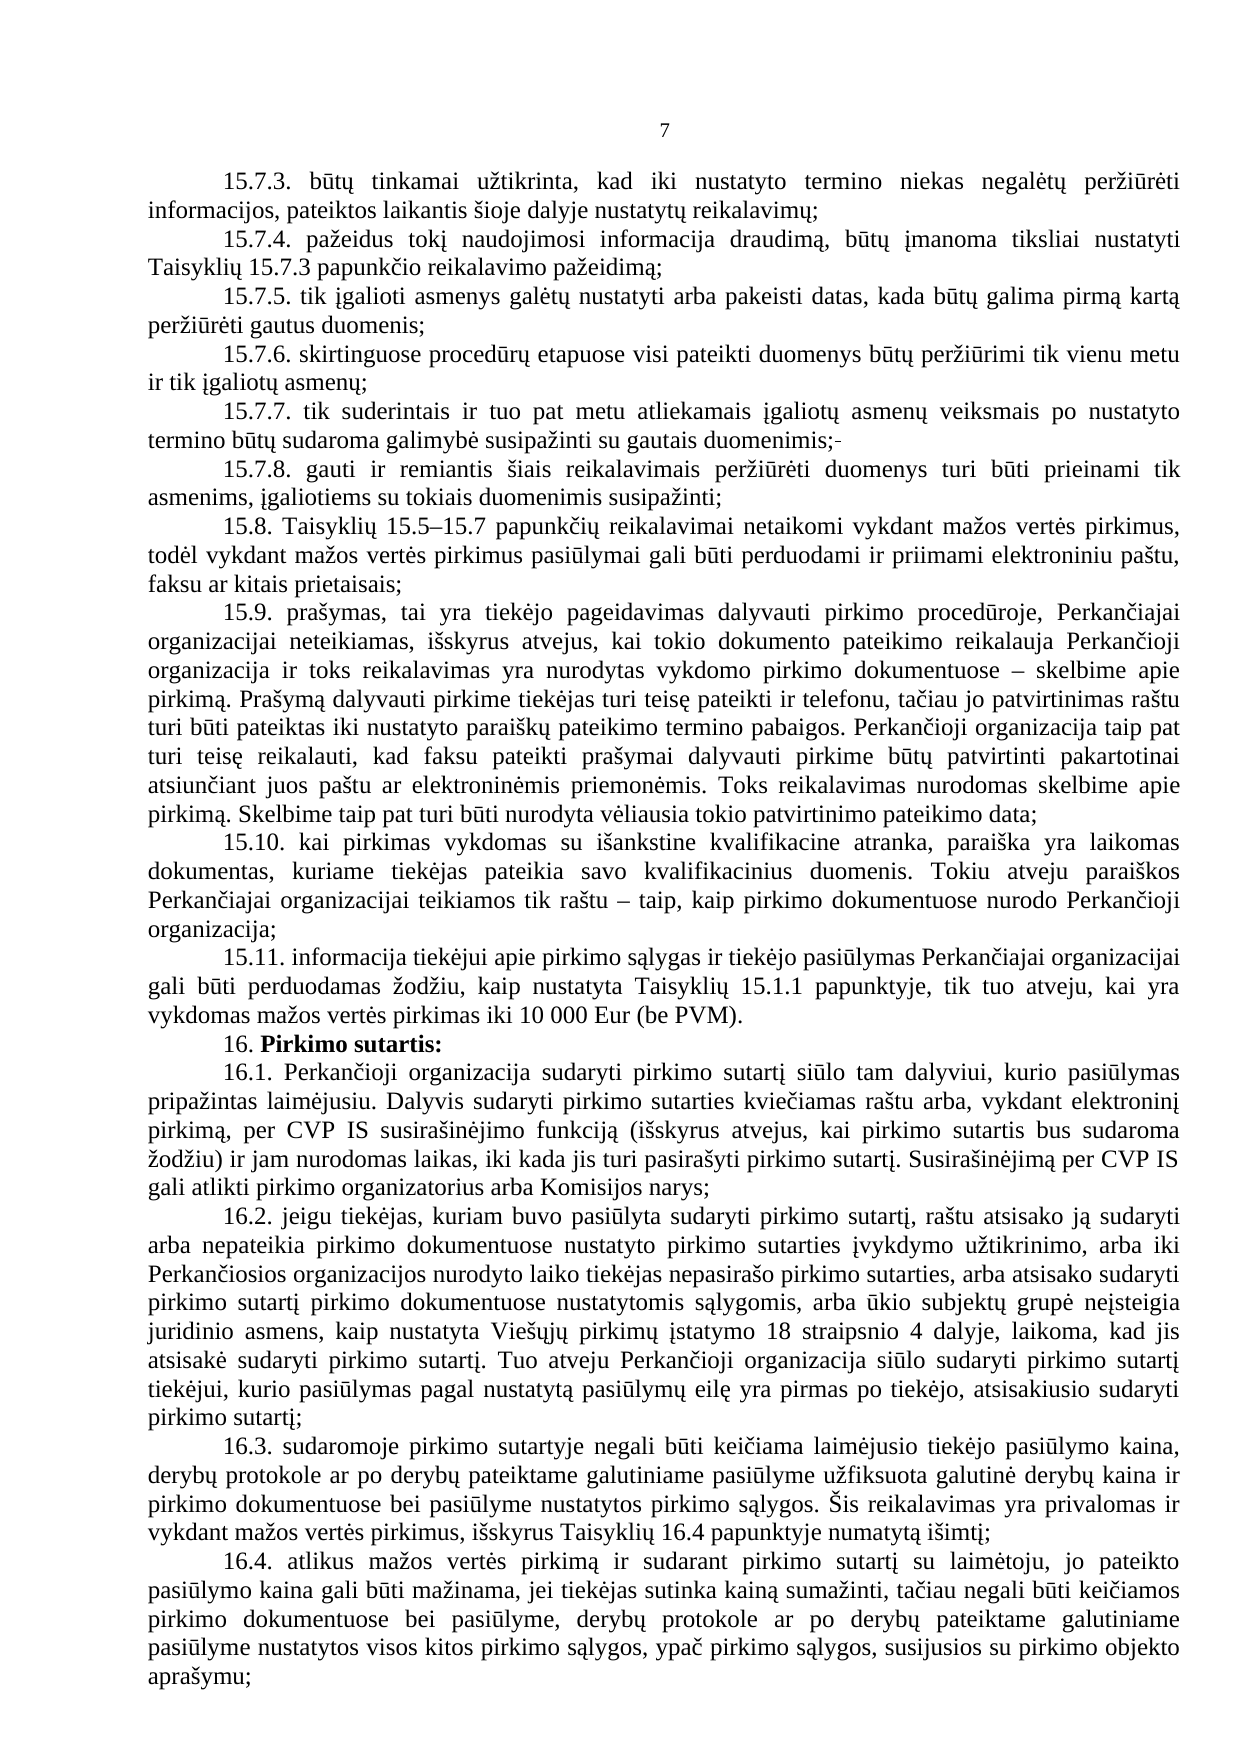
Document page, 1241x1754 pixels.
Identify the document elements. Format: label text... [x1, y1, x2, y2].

text 16.2. jeigu tiekėjas, kuriam buvo pasiūlyta sudaryti pirkimo sutartį, raštu atsisako ją sudaryti arba nepateikia pirkimo dokumentuose nustatyto pirkimo sutarties įvykdymo užtikrinimo, arba iki Perkančiosios organizacijos nurodyto laiko tiekėjas nepasirašo pirkimo sutarties, arba atsisako sudaryti pirkimo sutartį pirkimo dokumentuose nustatytomis sąlygomis, arba ūkio subjektų grupė neįsteigia juridinio asmens, kaip nustatyta Viešųjų pirkimų įstatymo 18 straipsnio 4 dalyje, laikoma, kad jis atsisakė sudaryti pirkimo sutartį. Tuo atveju Perkančioji organizacija siūlo sudaryti pirkimo sutartį tiekėjui, kurio pasiūlymas pagal nustatytą pasiūlymų eilę yra pirmas po tiekėjo, atsisakiusio sudaryti pirkimo sutartį; [148, 1201, 1181, 1431]
text 15.7.3. būtų tinkamai užtikrinta, kad iki nustatyto termino niekas negalėtų peržiūrėti informacijos, pateiktos laikantis šioje dalyje nustatytų reikalavimų; [148, 166, 1181, 224]
text 15.10. kai pirkimas vykdomas su išankstine kvalifikacine atranka, paraiška yra laikomas dokumentas, kuriame tiekėjas pateikia savo kvalifikacinius duomenis. Tokiu atveju paraiškos Perkančiajai organizacijai teikiamos tik raštu – taip, kaip pirkimo dokumentuose nurodo Perkančioji organizacija; [148, 827, 1181, 942]
text 16.1. Perkančioji organizacija sudaryti pirkimo sutartį siūlo tam dalyviui, kurio pasiūlymas pripažintas laimėjusiu. Dalyvis sudaryti pirkimo sutarties kviečiamas raštu arba, vykdant elektroninį pirkimą, per CVP IS susirašinėjimo funkciją (išskyrus atvejus, kai pirkimo sutartis bus sudaroma žodžiu) ir jam nurodomas laikas, iki kada jis turi pasirašyti pirkimo sutartį. Susirašinėjimą per CVP IS gali atlikti pirkimo organizatorius arba Komisijos narys; [148, 1057, 1181, 1201]
text 16.4. atlikus mažos vertės pirkimą ir sudarant pirkimo sutartį su laimėtoju, jo pateikto pasiūlymo kaina gali būti mažinama, jei tiekėjas sutinka kainą sumažinti, tačiau negali būti keičiamos pirkimo dokumentuose bei pasiūlyme, derybų protokole ar po derybų pateiktame galutiniame pasiūlyme nustatytos visos kitos pirkimo sąlygos, ypač pirkimo sąlygos, susijusios su pirkimo objekto aprašymu; [148, 1546, 1181, 1690]
text 15.7.5. tik įgalioti asmenys galėtų nustatyti arba pakeisti datas, kada būtų galima pirmą kartą peržiūrėti gautus duomenis; [148, 281, 1181, 339]
text 15.7.8. gauti ir remiantis šiais reikalavimais peržiūrėti duomenys turi būti prieinami tik asmenims, įgaliotiems su tokiais duomenimis susipažinti; [148, 454, 1181, 511]
text 15.7.4. pažeidus tokį naudojimosi informacija draudimą, būtų įmanoma tiksliai nustatyti Taisyklių 15.7.3 papunkčio reikalavimo pažeidimą; [148, 224, 1181, 281]
text 15.9. prašymas, tai yra tiekėjo pageidavimas dalyvauti pirkimo procedūroje, Perkančiajai organizacijai neteikiamas, išskyrus atvejus, kai tokio dokumento pateikimo reikalauja Perkančioji organizacija ir toks reikalavimas yra nurodytas vykdomo pirkimo dokumentuose – skelbime apie pirkimą. Prašymą dalyvauti pirkime tiekėjas turi teisę pateikti ir telefonu, tačiau jo patvirtinimas raštu turi būti pateiktas iki nustatyto paraiškų pateikimo termino pabaigos. Perkančioji organizacija taip pat turi teisę reikalauti, kad faksu pateikti prašymai dalyvauti pirkime būtų patvirtinti pakartotinai atsiunčiant juos paštu ar elektroninėmis priemonėmis. Toks reikalavimas nurodomas skelbime apie pirkimą. Skelbime taip pat turi būti nurodyta vėliausia tokio patvirtinimo pateikimo data; [148, 597, 1181, 827]
text 15.7.6. skirtinguose procedūrų etapuose visi pateikti duomenys būtų peržiūrimi tik vienu metu ir tik įgaliotų asmenų; [148, 339, 1181, 396]
text 15.11. informacija tiekėjui apie pirkimo sąlygas ir tiekėjo pasiūlymas Perkančiajai organizacijai gali būti perduodamas žodžiu, kaip nustatyta Taisyklių 15.1.1 papunktyje, tik tuo atveju, kai yra vykdomas mažos vertės pirkimas iki 10 000 Eur (be PVM). [148, 942, 1181, 1029]
text 15.8. Taisyklių 15.5–15.7 papunkčių reikalavimai netaikomi vykdant mažos vertės pirkimus, todėl vykdant mažos vertės pirkimus pasiūlymai gali būti perduodami ir priimami elektroniniu paštu, faksu ar kitais prietaisais; [148, 511, 1181, 597]
text 16.3. sudaromoje pirkimo sutartyje negali būti keičiama laimėjusio tiekėjo pasiūlymo kaina, derybų protokole ar po derybų pateiktame galutiniame pasiūlyme užfiksuota galutinė derybų kaina ir pirkimo dokumentuose bei pasiūlyme nustatytos pirkimo sąlygos. Šis reikalavimas yra privalomas ir vykdant mažos vertės pirkimus, išskyrus Taisyklių 16.4 papunktyje numatytą išimtį; [148, 1431, 1181, 1546]
text 15.7.7. tik suderintais ir tuo pat metu atliekamais įgaliotų asmenų veiksmais po nustatyto termino būtų sudaroma galimybė susipažinti su gautais duomenimis; [148, 396, 1181, 454]
text 16. Pirkimo sutartis: [148, 1029, 1181, 1057]
